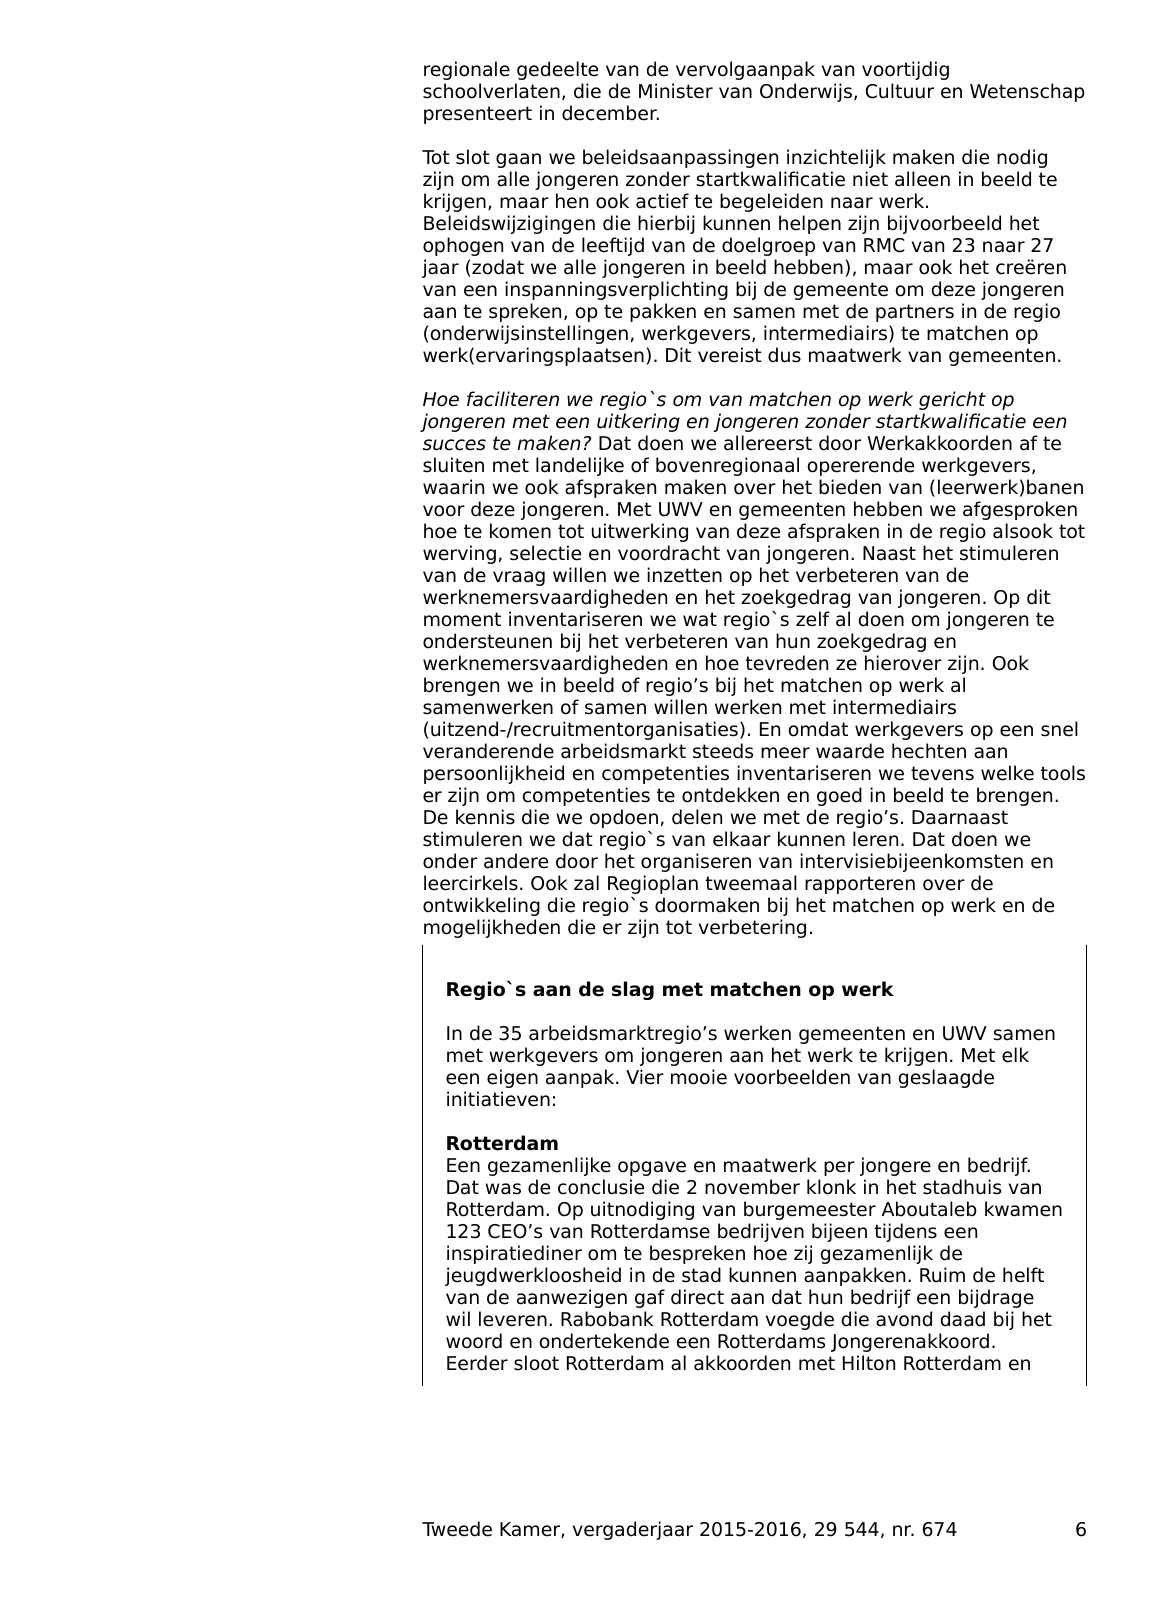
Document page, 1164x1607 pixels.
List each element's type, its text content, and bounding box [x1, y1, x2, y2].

text regionale gedeelte van de vervolgaanpak van voortijdig schoolverlaten, die de Minister van Onderwijs, Cultuur en Wetenschap presenteert in december. [422, 59, 1087, 125]
text Tot slot gaan we beleidsaanpassingen inzichtelijk maken die nodig zijn om alle jongeren zonder startkwalificatie niet alleen in beeld te krijgen, maar hen ook actief te begeleiden naar werk. Beleidswijzigingen die hierbij kunnen helpen zijn bijvoorbeeld het ophogen van de leeftijd van de doelgroep van RMC van 23 naar 27 jaar (zodat we alle jongeren in beeld hebben), maar ook het creëren van een inspanningsverplichting bij de gemeente om deze jongeren aan te spreken, op te pakken en samen met de partners in de regio (onderwijsinstellingen, werkgevers, intermediairs) te matchen op werk(ervaringsplaatsen). Dit vereist dus maatwerk van gemeenten. [422, 147, 1087, 367]
text Hoe faciliteren we regio`s om van matchen op werk gericht op jongeren met een uitkering en jongeren zonder startkwalificatie een succes te maken? Dat doen we allereerst door Werkakkoorden af te sluiten met landelijke of bovenregionaal opererende werkgevers, waarin we ook afspraken maken over het bieden van (leerwerk)banen voor deze jongeren. Met UWV en gemeenten hebben we afgesproken hoe te komen tot uitwerking van deze afspraken in de regio alsook tot werving, selectie en voordracht van jongeren. Naast het stimuleren van de vraag willen we inzetten op het verbeteren van de werknemersvaardigheden en het zoekgedrag van jongeren. Op dit moment inventariseren we wat regio`s zelf al doen om jongeren te ondersteunen bij het verbeteren van hun zoekgedrag en werknemersvaardigheden en hoe tevreden ze hierover zijn. Ook brengen we in beeld of regio’s bij het matchen op werk al samenwerken of samen willen werken met intermediairs (uitzend-/recruitmentorganisaties). En omdat werkgevers op een snel veranderende arbeidsmarkt steeds meer waarde hechten aan persoonlijkheid en competenties inventariseren we tevens welke tools er zijn om competenties te ontdekken en goed in beeld te brengen. De kennis die we opdoen, delen we met de regio’s. Daarnaast stimuleren we dat regio`s van elkaar kunnen leren. Dat doen we onder andere door het organiseren van intervisiebijeenkomsten en leercirkels. Ook zal Regioplan tweemaal rapporteren over de ontwikkeling die regio`s doormaken bij het matchen op werk en de mogelijkheden die er zijn tot verbetering. [422, 389, 1087, 939]
table_header Regio`s aan de slag met matchen op werk In de 35 arbeidsmarktregio’s werken gemeenten en UWV samen met werkgevers om jongeren aan het werk te krijgen. Met elk een eigen aanpak. Vier mooie voorbeelden van geslaagde initiatieven: Rotterdam Een gezamenlijke opgave en maatwerk per jongere en bedrijf. Dat was de conclusie die 2 november klonk in het stadhuis van Rotterdam. Op uitnodiging van burgemeester Aboutaleb kwamen 123 CEO’s van Rotterdamse bedrijven bijeen tijdens een inspiratiediner om te bespreken hoe zij gezamenlijk de jeugdwerkloosheid in de stad kunnen aanpakken. Ruim de helft van de aanwezigen gaf direct aan dat hun bedrijf een bijdrage wil leveren. Rabobank Rotterdam voegde die avond daad bij het woord en ondertekende een Rotterdams Jongerenakkoord. Eerder sloot Rotterdam al akkoorden met Hilton Rotterdam en [423, 945, 1086, 1386]
